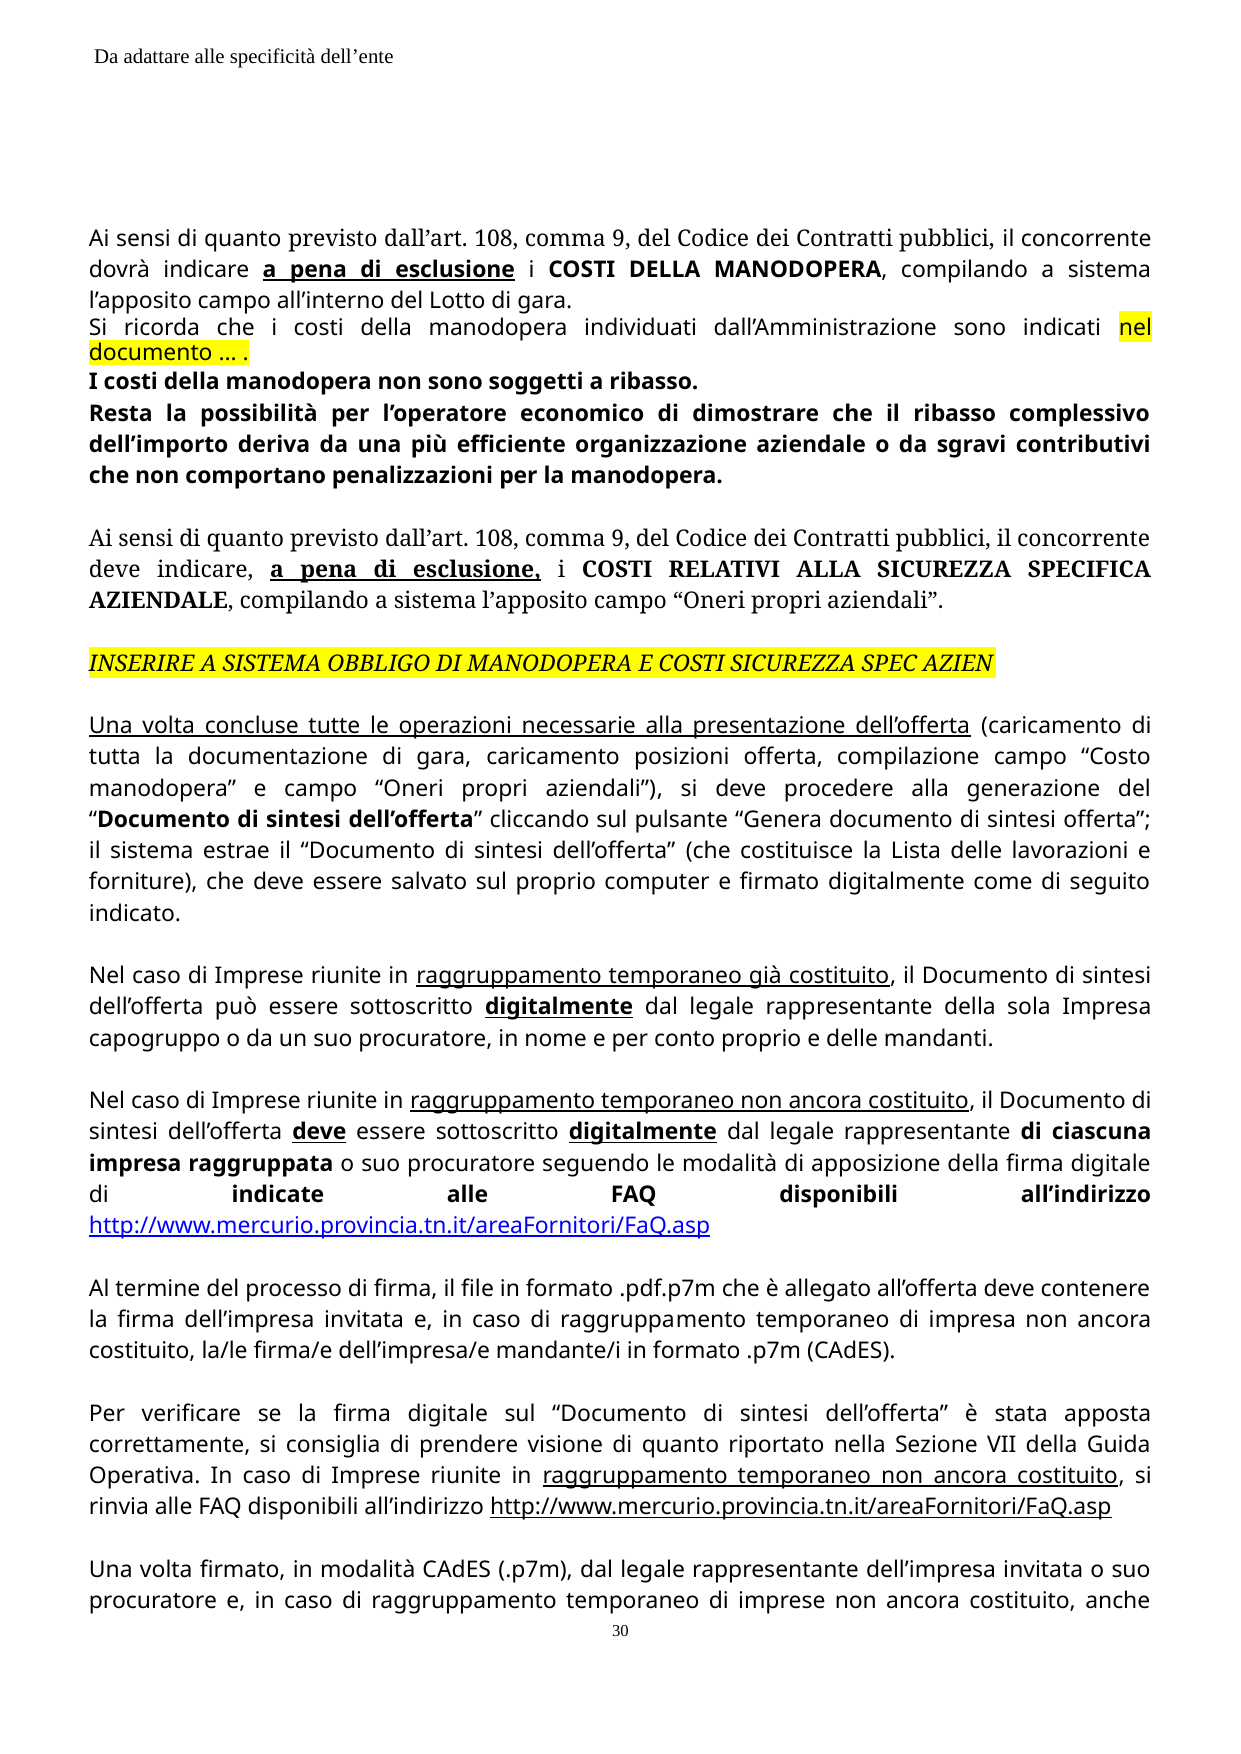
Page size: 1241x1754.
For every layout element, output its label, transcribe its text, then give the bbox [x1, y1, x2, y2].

text Nel caso di Imprese riunite in raggruppamento temporaneo già costituito, il Documento di sintesi dell’offerta può essere sottoscritto digitalmente dal legale rappresentante della sola Impresa capogruppo o da un suo procuratore, in nome e per conto proprio e delle mandanti. [89, 959, 1152, 1053]
text Resta la possibilità per l’operatore economico di dimostrare che il ribasso complessivo dell’importo deriva da una più efficiente organizzazione aziendale o da sgravi contributivi che non comportano penalizzazioni per la manodopera. [89, 397, 1152, 490]
text Ai sensi di quanto previsto dall’art. 108, comma 9, del Codice dei Contratti pubblici, il concorrente deve indicare, a pena di esclusione, i COSTI RELATIVI ALLA SICUREZZA SPECIFICA AZIENDALE, compilando a sistema l’apposito campo “Oneri propri aziendali”. [89, 522, 1152, 615]
text Al termine del processo di firma, il file in formato .pdf.p7m che è allegato all’offerta deve contenere la firma dell’impresa invitata e, in caso di raggruppamento temporaneo di impresa non ancora costituito, la/le firma/e dell’impresa/e mandante/i in formato .p7m (CAdES). [89, 1272, 1152, 1365]
text Una volta concluse tutte le operazioni necessarie alla presentazione dell’offerta (caricamento di tutta la documentazione di gara, caricamento posizioni offerta, compilazione campo “Costo manodopera” e campo “Oneri propri aziendali”), si deve procedere alla generazione del “Documento di sintesi dell’offerta” cliccando sul pulsante “Genera documento di sintesi offerta”; il sistema estrae il “Documento di sintesi dell’offerta” (che costituisce la Lista delle lavorazioni e forniture), che deve essere salvato sul proprio computer e firmato digitalmente come di seguito indicato. [89, 709, 1152, 928]
text Si ricorda che i costi della manodopera individuati dall’Amministrazione sono indicati nel documento … . [89, 315, 1152, 365]
text Nel caso di Imprese riunite in raggruppamento temporaneo non ancora costituito, il Documento di sintesi dell’offerta deve essere sottoscritto digitalmente dal legale rappresentante di ciascuna impresa raggruppata o suo procuratore seguendo le modalità di apposizione della firma digitale di indicate alle FAQ disponibili all’indirizzo http://www.mercurio.provincia.tn.it/areaFornitori/FaQ.asp [89, 1084, 1152, 1240]
text Per verificare se la firma digitale sul “Documento di sintesi dell’offerta” è stata apposta correttamente, si consiglia di prendere visione di quanto riportato nella Sezione VII della Guida Operativa. In caso di Imprese riunite in raggruppamento temporaneo non ancora costituito, si rinvia alle FAQ disponibili all’indirizzo http://www.mercurio.provincia.tn.it/areaFornitori/FaQ.asp [89, 1397, 1152, 1522]
text Una volta firmato, in modalità CAdES (.p7m), dal legale rappresentante dell’impresa invitata o suo procuratore e, in caso di raggruppamento temporaneo di imprese non ancora costituito, anche [89, 1553, 1152, 1615]
text Ai sensi di quanto previsto dall’art. 108, comma 9, del Codice dei Contratti pubblici, il concorrente dovrà indicare a pena di esclusione i COSTI DELLA MANODOPERA, compilando a sistema l’apposito campo all’interno del Lotto di gara. [89, 222, 1152, 315]
text I costi della manodopera non sono soggetti a ribasso. [89, 365, 1152, 397]
text INSERIRE A SISTEMA OBBLIGO DI MANODOPERA E COSTI SICUREZZA SPEC AZIEN [89, 647, 1152, 678]
